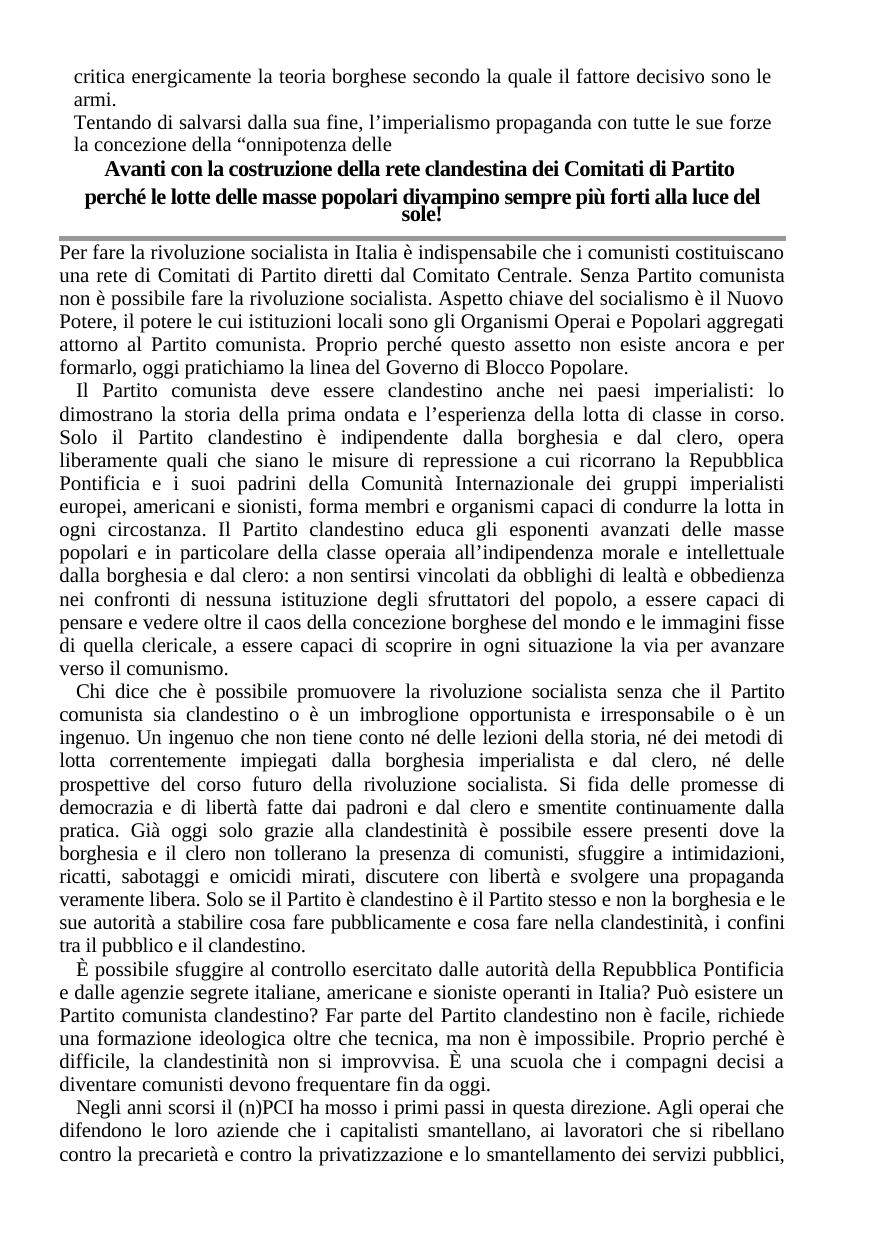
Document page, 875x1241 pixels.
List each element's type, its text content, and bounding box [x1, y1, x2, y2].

text Per fare la rivoluzione socialista in Italia è indispensabile che i comunisti costituiscano una rete di Comitati di Partito diretti dal Comitato Centrale. Senza Partito comunista non è possibile fare la rivoluzione socialista. Aspetto chiave del socialismo è il Nuovo Potere, il potere le cui istituzioni locali sono gli Organismi Operai e Popolari aggregati attorno al Partito comunista. Proprio perché questo assetto non esiste ancora e per formarlo, oggi pratichiamo la linea del Governo di Blocco Popolare. [59, 241, 786, 379]
text Chi dice che è possibile promuovere la rivoluzione socialista senza che il Partito comunista sia clandestino o è un imbroglione opportunista e irresponsabile o è un ingenuo. Un ingenuo che non tiene conto né delle lezioni della storia, né dei metodi di lotta correntemente impiegati dalla borghesia imperialista e dal clero, né delle prospettive del corso futuro della rivoluzione socialista. Si fida delle promesse di democrazia e di libertà fatte dai padroni e dal clero e smentite continuamente dalla pratica. Già oggi solo grazie alla clandestinità è possibile essere presenti dove la borghesia e il clero non tollerano la presenza di comunisti, sfuggire a intimidazioni, ricatti, sabotaggi e omicidi mirati, discutere con libertà e svolgere una propaganda veramente libera. Solo se il Partito è clandestino è il Partito stesso e non la borghesia e le sue autorità a stabilire cosa fare pubblicamente e cosa fare nella clandestinità, i confini tra il pubblico e il clandestino. [59, 680, 786, 957]
text Il Partito comunista deve essere clandestino anche nei paesi imperialisti: lo dimostrano la storia della prima ondata e l’esperienza della lotta di classe in corso. Solo il Partito clandestino è indipendente dalla borghesia e dal clero, opera liberamente quali che siano le misure di repressione a cui ricorrano la Repubblica Pontificia e i suoi padrini della Comunità Internazionale dei gruppi imperialisti europei, americani e sionisti, forma membri e organismi capaci di condurre la lotta in ogni circostanza. Il Partito clandestino educa gli esponenti avanzati delle masse popolari e in particolare della classe operaia all’indipendenza morale e intellettuale dalla borghesia e dal clero: a non sentirsi vincolati da obblighi di lealtà e obbedienza nei confronti di nessuna istituzione degli sfruttatori del popolo, a essere capaci di pensare e vedere oltre il caos della concezione borghese del mondo e le immagini fisse di quella clericale, a essere capaci di scoprire in ogni situazione la via per avanzare verso il comunismo. [59, 379, 786, 680]
text Secondo il marxismo-leninismo, il motore dello sviluppo della società umana divisa in classi, è la lotta di classe e sono sempre le masse popolari che fanno la storia. Pertanto, nell’analizzare il rapporto fra uomini e armi, il nostro Partito afferma che il fattore decisivo è l’uomo e critica energicamente la teoria borghese secondo la quale il fattore decisivo sono le armi. [74, 65, 773, 111]
text perché le lotte delle masse popolari divampino sempre più forti alla luce del sole! [59, 181, 786, 226]
text Negli anni scorsi il (n)PCI ha mosso i primi passi in questa direzione. Agli operai che difendono le loro aziende che i capitalisti smantellano, ai lavoratori che si ribellano contro la precarietà e contro la privatizzazione e lo smantellamento dei servizi pubblici, [59, 1096, 786, 1166]
text Avanti con la costruzione della rete clandestina dei Comitati di Partito [59, 156, 786, 181]
text È possibile sfuggire al controllo esercitato dalle autorità della Repubblica Pontificia e dalle agenzie segrete italiane, americane e sioniste operanti in Italia? Può esistere un Partito comunista clandestino? Far parte del Partito clandestino non è facile, richiede una formazione ideologica oltre che tecnica, ma non è impossibile. Proprio perché è difficile, la clandestinità non si improvvisa. È una scuola che i compagni decisi a diventare comunisti devono frequentare fin da oggi. [59, 957, 786, 1096]
text Tentando di salvarsi dalla sua fine, l’imperialismo propaganda con tutte le sue forze la concezione della “onnipotenza delle [74, 111, 773, 156]
